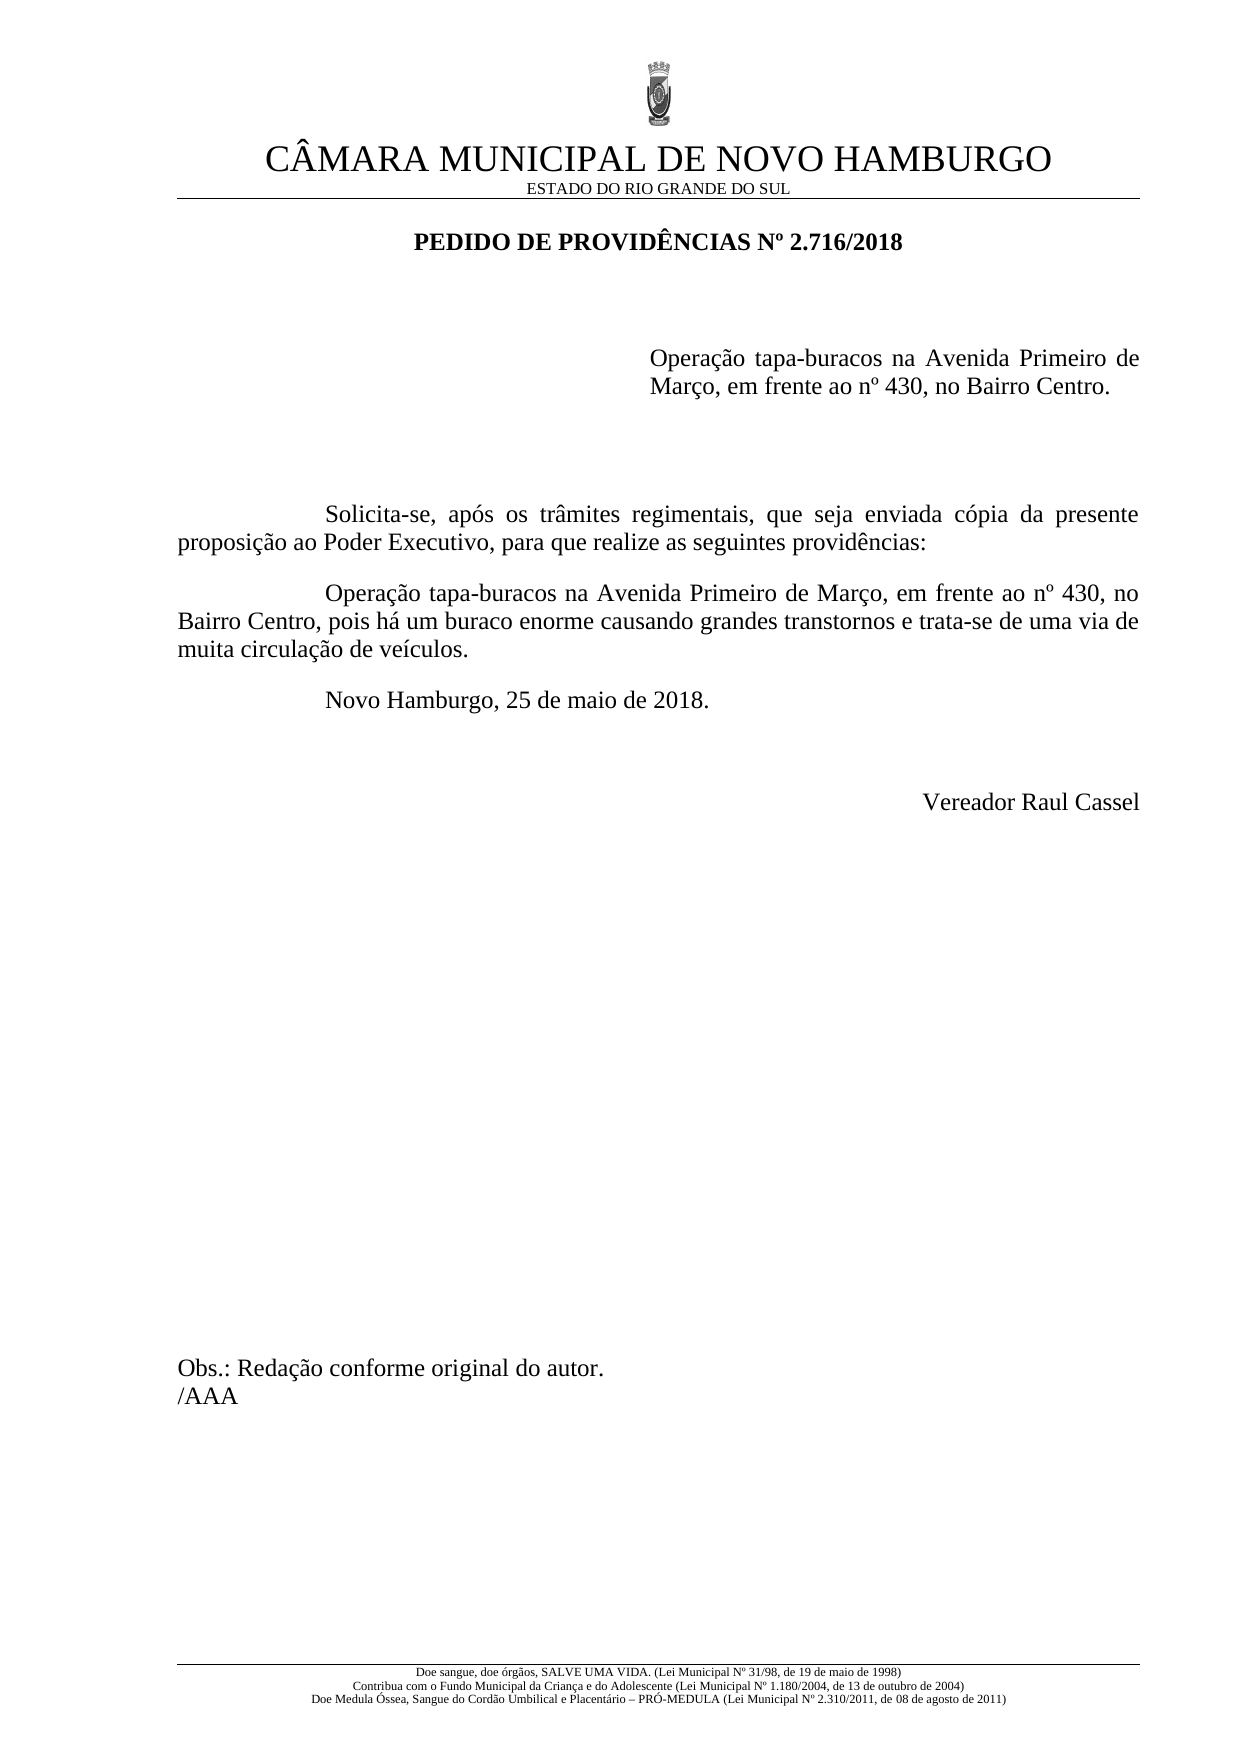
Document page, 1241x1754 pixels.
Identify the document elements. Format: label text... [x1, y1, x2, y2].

text Novo Hamburgo, 25 de maio de 2018. [177, 686, 1140, 714]
text PEDIDO DE PROVIDÊNCIAS Nº 2.716/2018 [177, 228, 1140, 256]
text Operação tapa-buracos na Avenida Primeiro de Março, em frente ao nº 430, no Bairro Centro. [649, 344, 1140, 400]
text Obs.: Redação conforme original do autor. [177, 1354, 1140, 1382]
text Vereador Raul Cassel [177, 788, 1140, 816]
text Operação tapa-buracos na Avenida Primeiro de Março, em frente ao nº 430, no Bairro Centro, pois há um buraco enorme causando grandes transtornos e trata-se de uma via de muita circulação de veículos. [177, 579, 1140, 662]
text Solicita-se, após os trâmites regimentais, que seja enviada cópia da presente proposição ao Poder Executivo, para que realize as seguintes providências: [177, 500, 1140, 556]
text /AAA [177, 1382, 1140, 1410]
